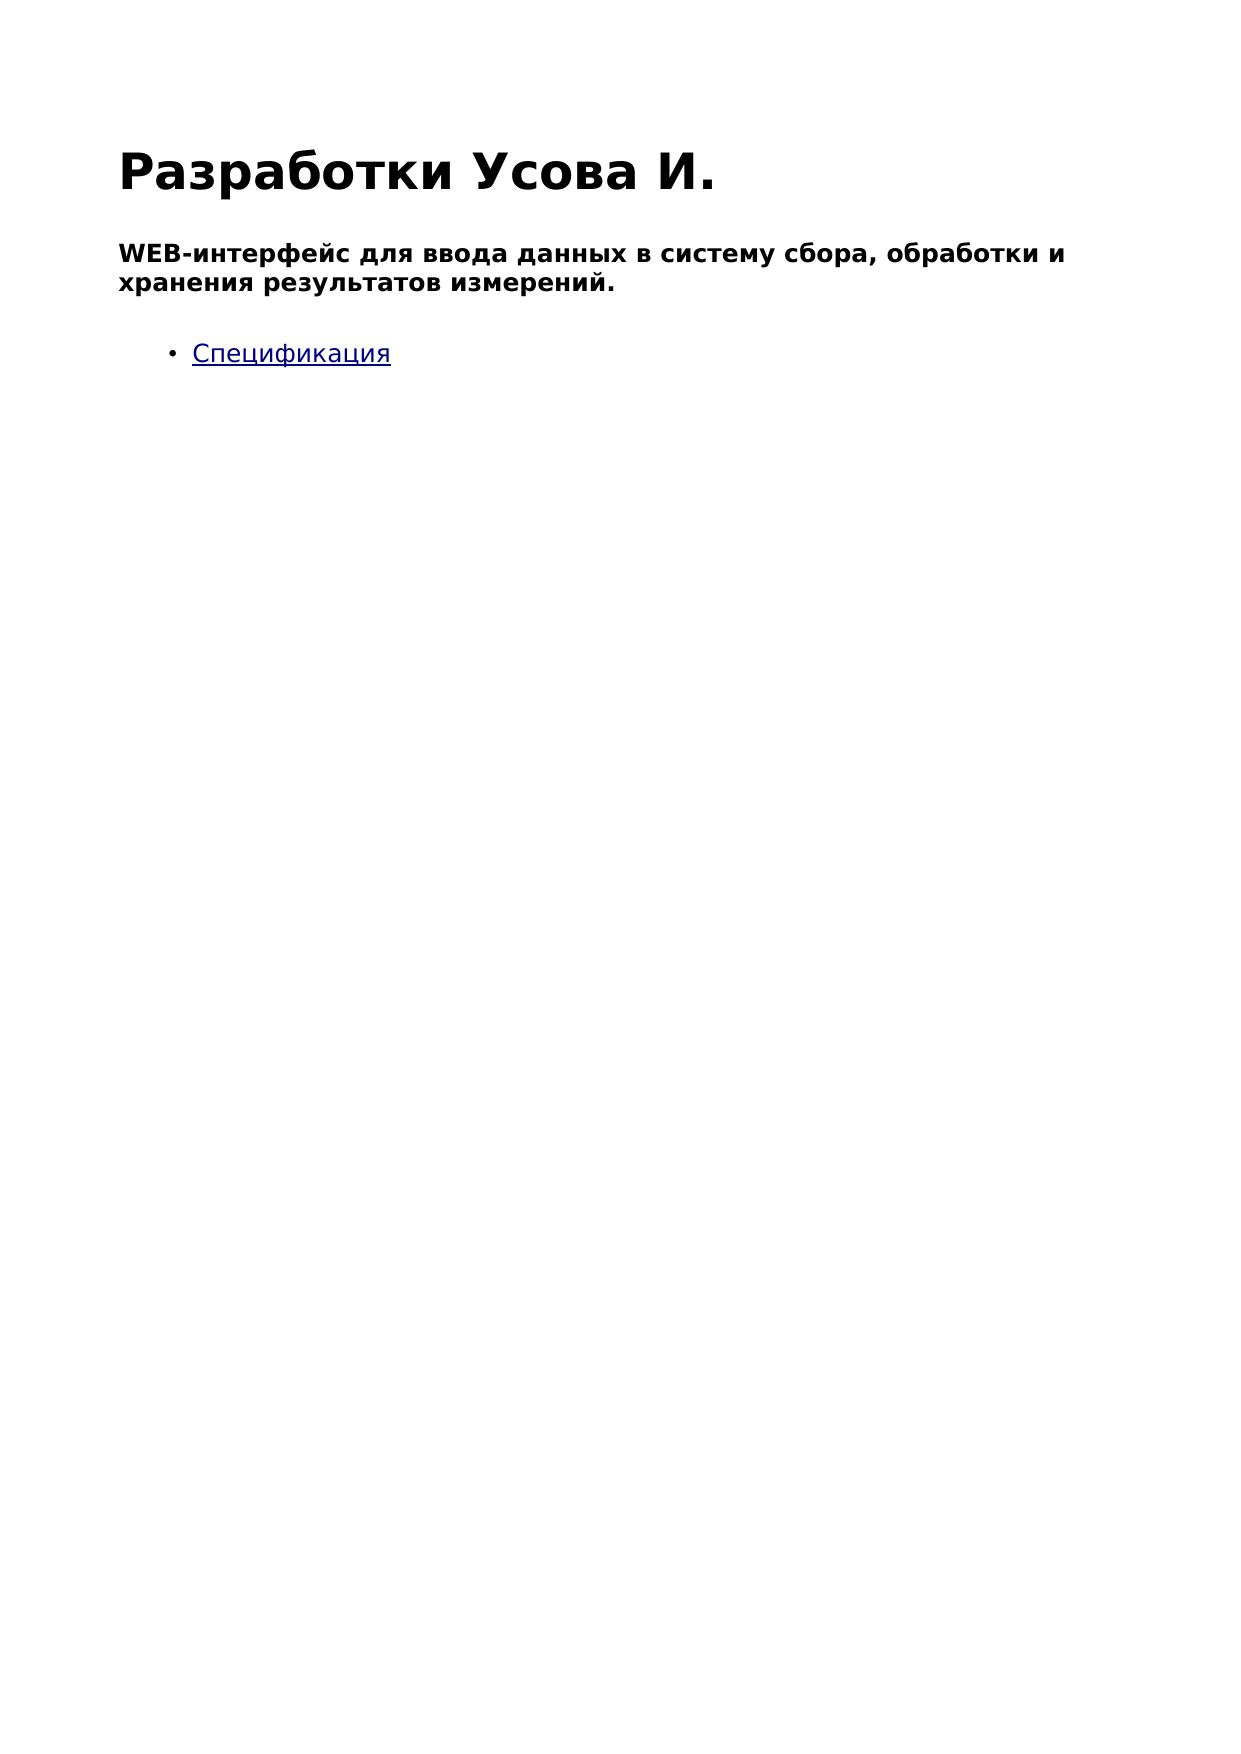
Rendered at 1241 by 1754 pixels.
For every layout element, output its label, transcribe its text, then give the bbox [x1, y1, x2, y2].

list Спецификация [177, 339, 1122, 368]
subtitle WEB-интерфейс для ввода данных в систему сбора, обработки и хранения результатов измерений. [118, 239, 1122, 297]
subtitle Разработки Усова И. [118, 143, 1122, 201]
